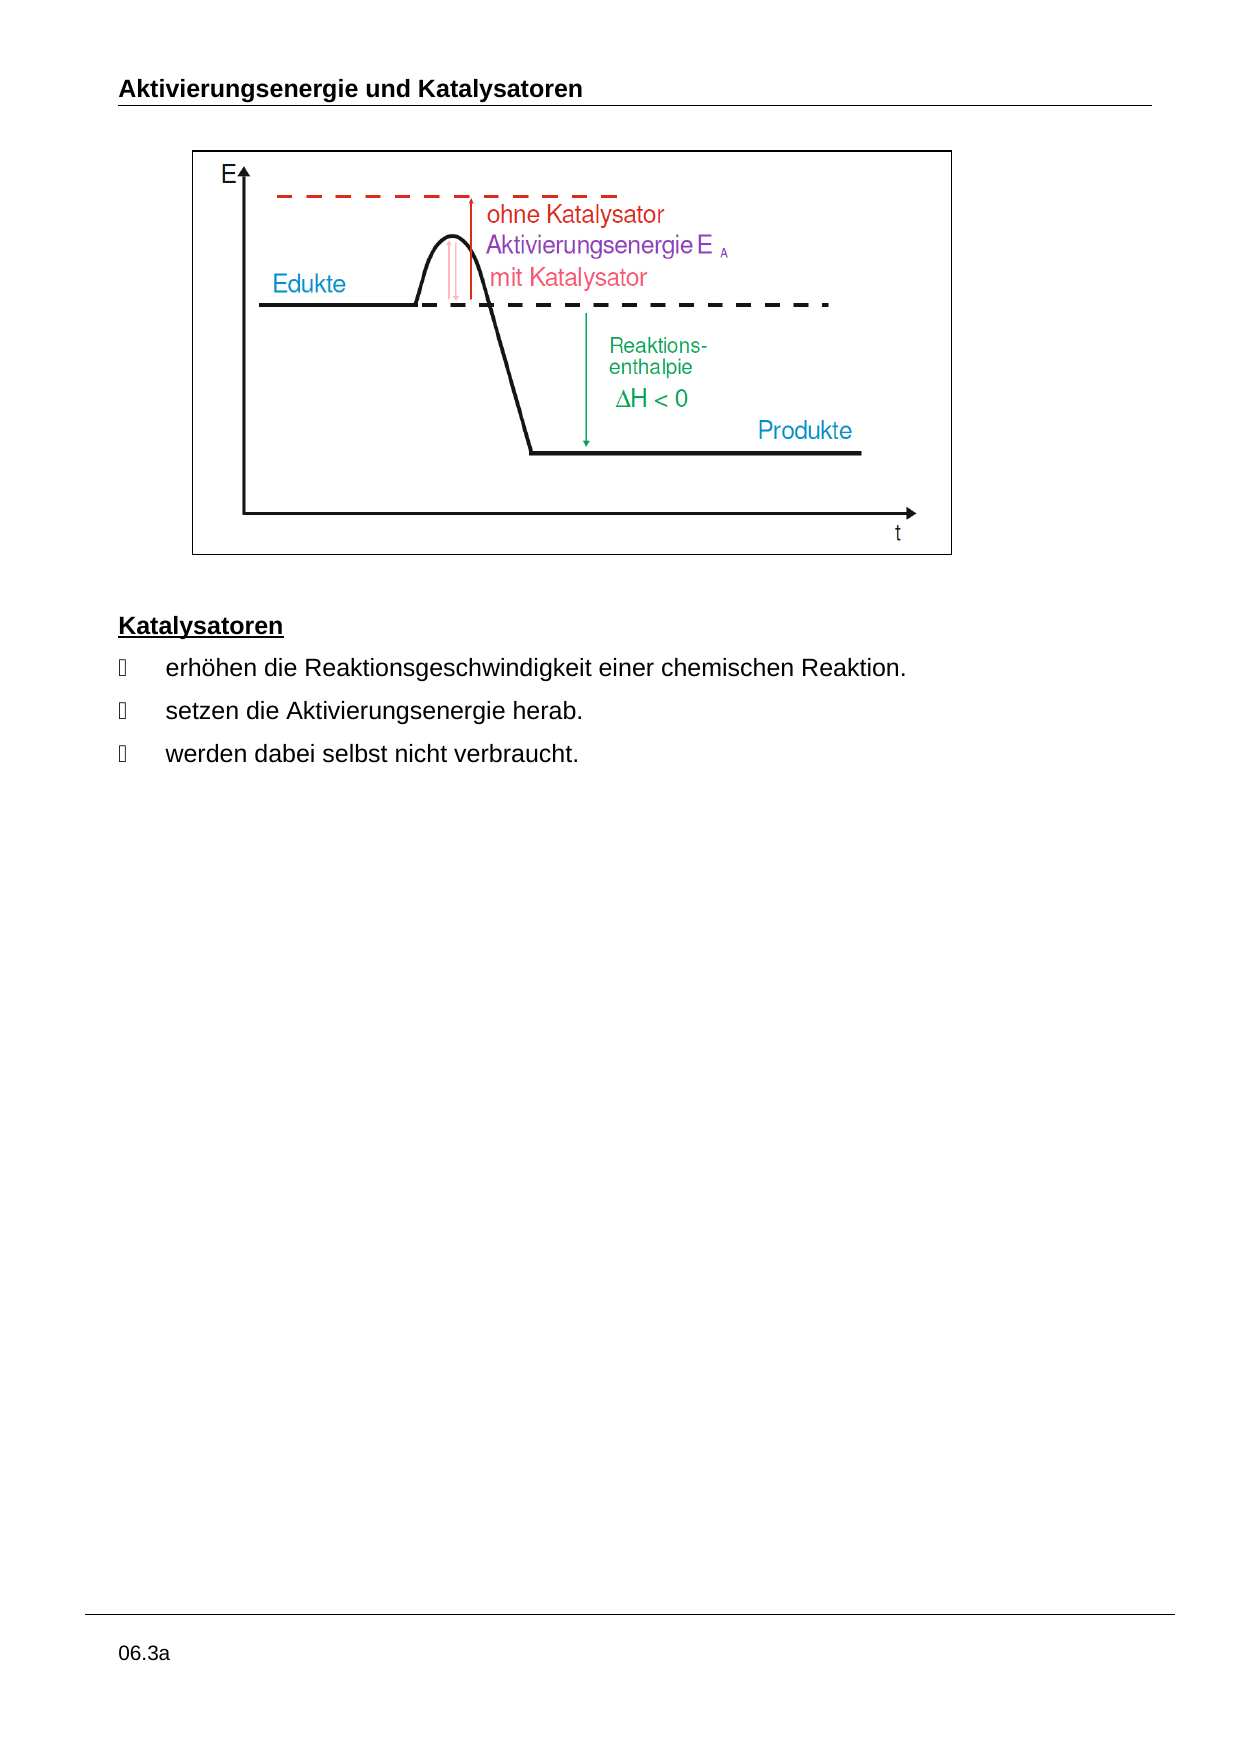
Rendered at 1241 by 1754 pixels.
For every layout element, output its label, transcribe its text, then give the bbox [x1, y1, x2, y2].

list setzen die Aktivierungsenergie herab. [118, 696, 1152, 725]
list werden dabei selbst nicht verbraucht. [118, 739, 1152, 768]
picture [208, 159, 936, 544]
list erhöhen die Reaktionsgeschwindigkeit einer chemischen Reaktion. [118, 653, 1152, 681]
subtitle Katalysatoren [118, 611, 1152, 640]
